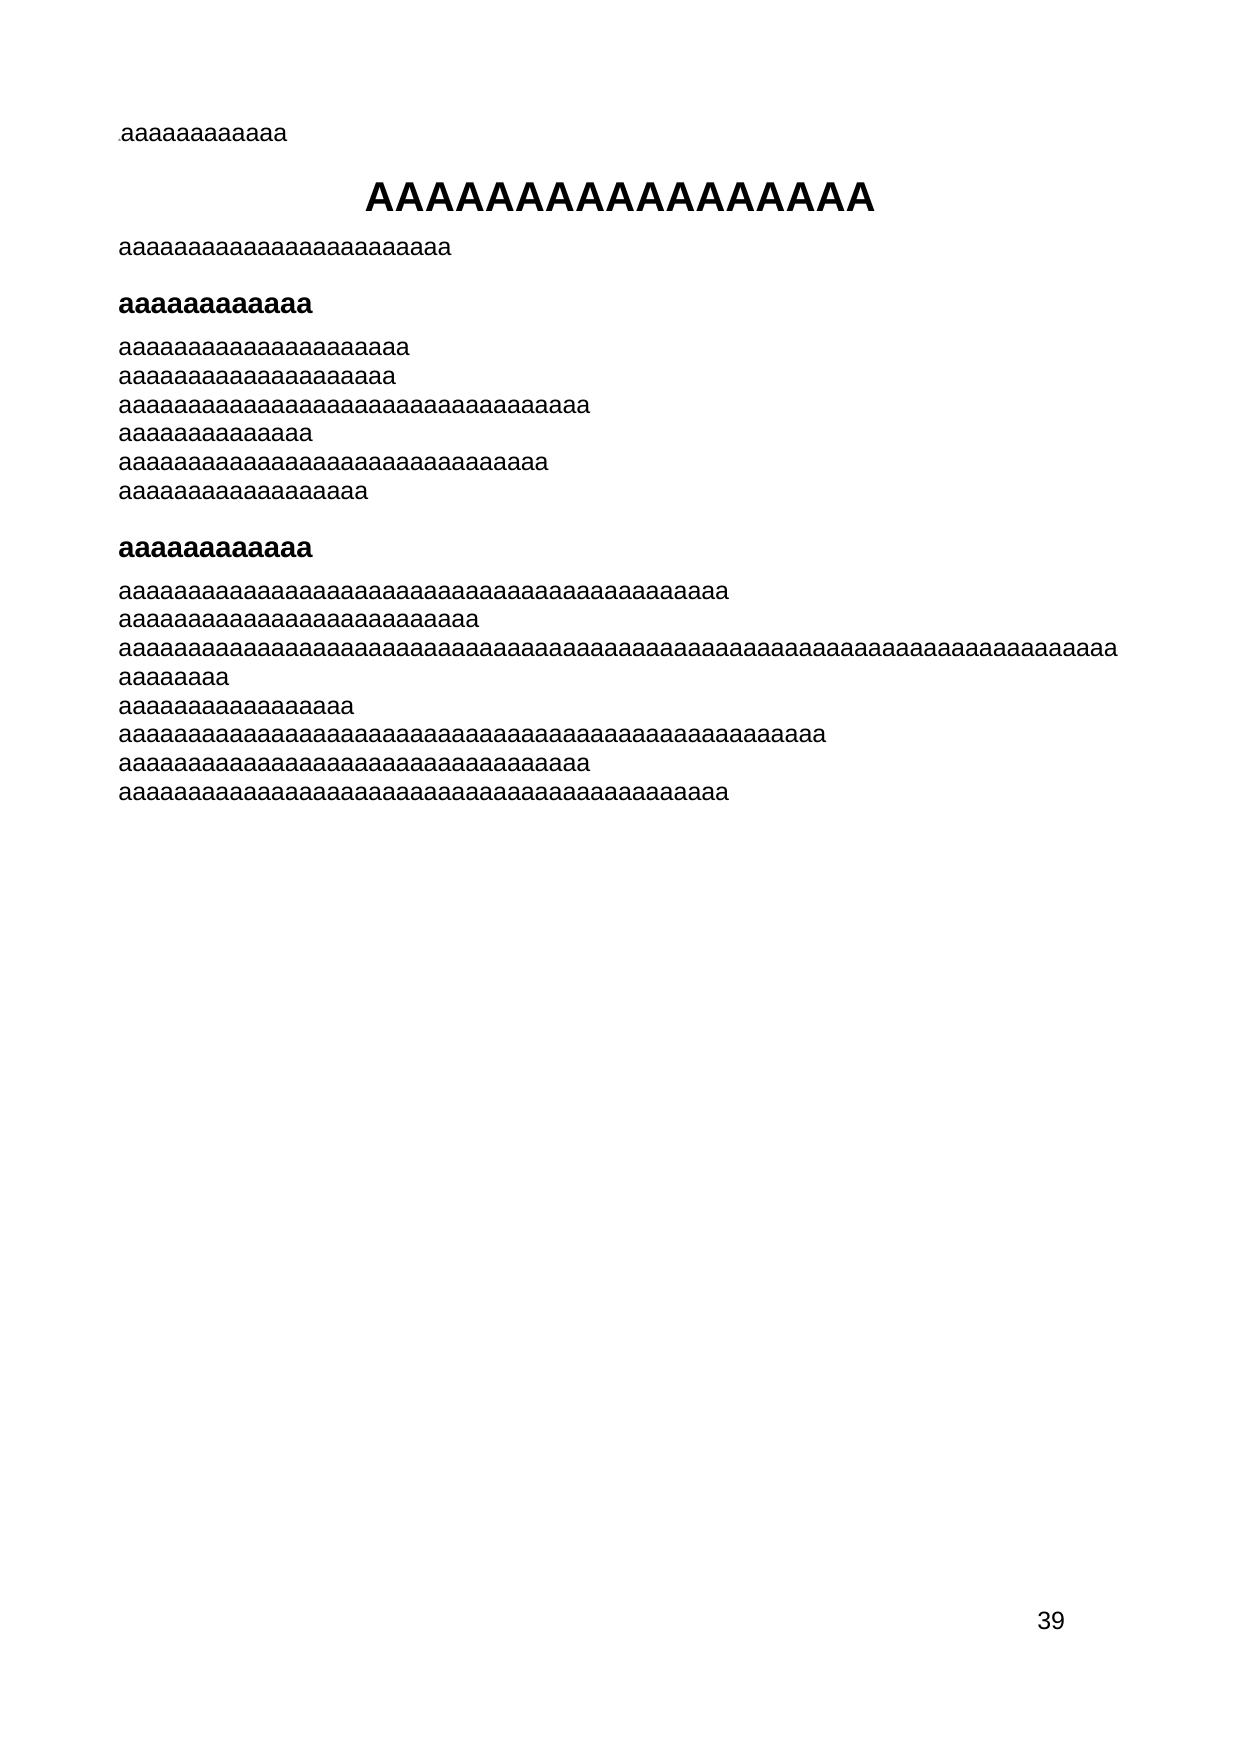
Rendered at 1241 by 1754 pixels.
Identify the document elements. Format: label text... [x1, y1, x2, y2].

text aaaaaaaaaaaaaaaaaaaaaaaaaaaaaaa [118, 447, 1122, 476]
subtitle aaaaaaaaaaaaaaaaa [118, 172, 1122, 220]
text aaaaaaaaaaaaaaaaaaaaaaaaaaaaaaaaaaaaaaaaaaaa [118, 777, 1122, 806]
text aaaaaaaaaaaaaaaaa [118, 691, 1122, 719]
text aaaaaaaaaaaaaaaaaaaaaaaaaaaaaaaaaa [118, 389, 1122, 418]
text aaaaaaaaaaaaaaaaaa [118, 476, 1122, 504]
text aaaaaaaaaaaaaaaaaaaaaaaaaaaaaaaaaaaaaaaaaaaaaaaaaaa [118, 719, 1122, 748]
text aaaaaaaaaaaaa [118, 118, 1122, 147]
text aaaaaaaaaaaaaaaaaaaaaaaaaaaaaaaaaaaaaaaaaaaaaaaaaaaaaaaaaaaaaaaaaaaaaaaaaaaaaaaa [118, 633, 1122, 691]
text aaaaaaaaaaaaaaaaaaaaaaaa [118, 232, 1122, 261]
text aaaaaaaaaaaaaa [118, 418, 1122, 447]
subtitle aaaaaaaaaaaa [118, 529, 1122, 563]
text aaaaaaaaaaaaaaaaaaaaaaaaaa [118, 604, 1122, 633]
text aaaaaaaaaaaaaaaaaaaaa [118, 332, 1122, 361]
text aaaaaaaaaaaaaaaaaaaa [118, 361, 1122, 389]
text aaaaaaaaaaaaaaaaaaaaaaaaaaaaaaaaaa [118, 748, 1122, 777]
subtitle aaaaaaaaaaaa [118, 286, 1122, 319]
text aaaaaaaaaaaaaaaaaaaaaaaaaaaaaaaaaaaaaaaaaaaa [118, 576, 1122, 604]
